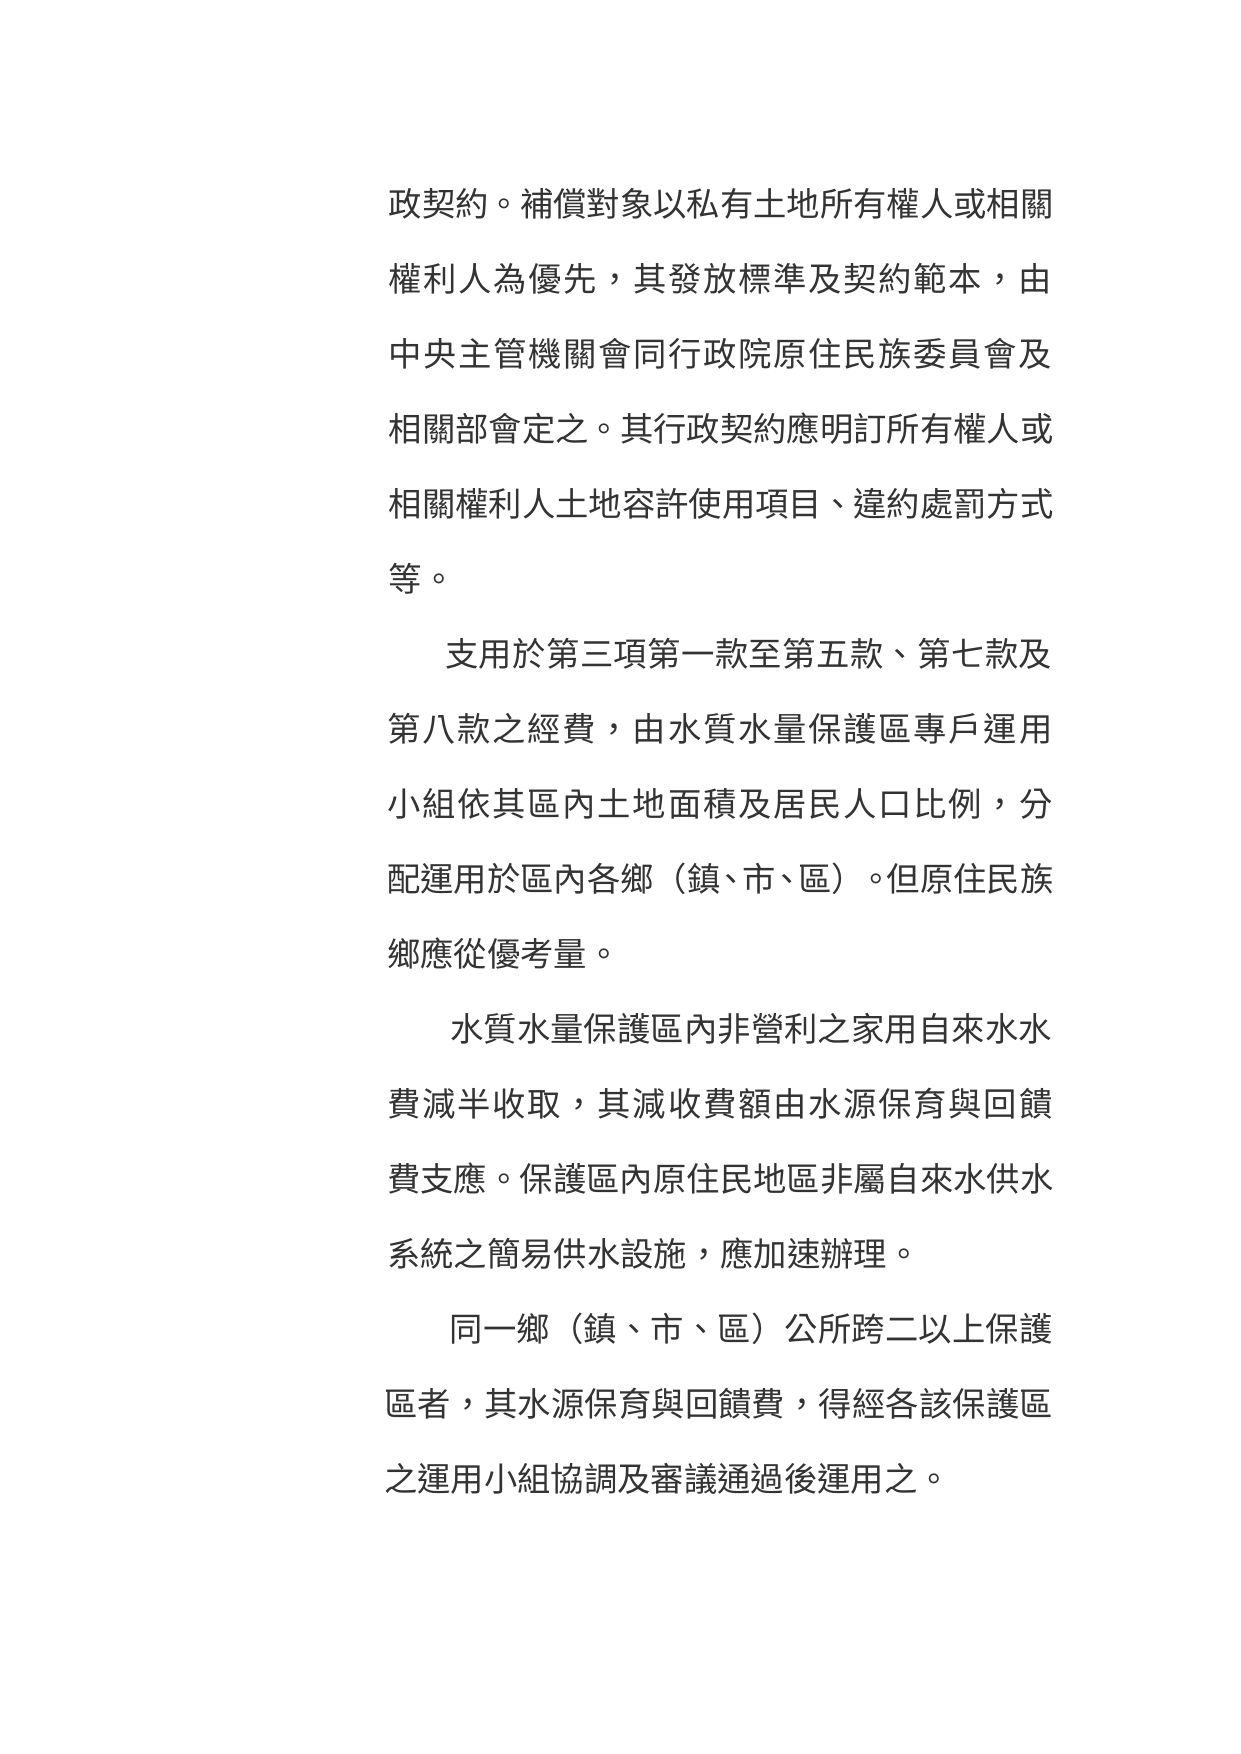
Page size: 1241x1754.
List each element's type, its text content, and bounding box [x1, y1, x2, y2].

text 同一鄉（鎮、市、區）公所跨二以上保護區者，其水源保育與回饋費，得經各該保護區之運用小組協調及審議通過後運用之。 [384, 1289, 1053, 1514]
text 水質水量保護區內非營利之家用自來水水費減半收取，其減收費額由水源保育與回饋費支應。保護區內原住民地區非屬自來水供水系統之簡易供水設施，應加速辦理。 [387, 989, 1053, 1289]
text 支用於第三項第一款至第五款、第七款及第八款之經費，由水質水量保護區專戶運用小組依其區內土地面積及居民人口比例，分配運用於區內各鄉（鎮、市、區）。但原住民族鄉應從優考量。 [387, 614, 1053, 989]
text 政契約。補償對象以私有土地所有權人或相關權利人為優先，其發放標準及契約範本，由中央主管機關會同行政院原住民族委員會及相關部會定之。其行政契約應明訂所有權人或相關權利人土地容許使用項目、違約處罰方式等。 [388, 164, 1053, 614]
